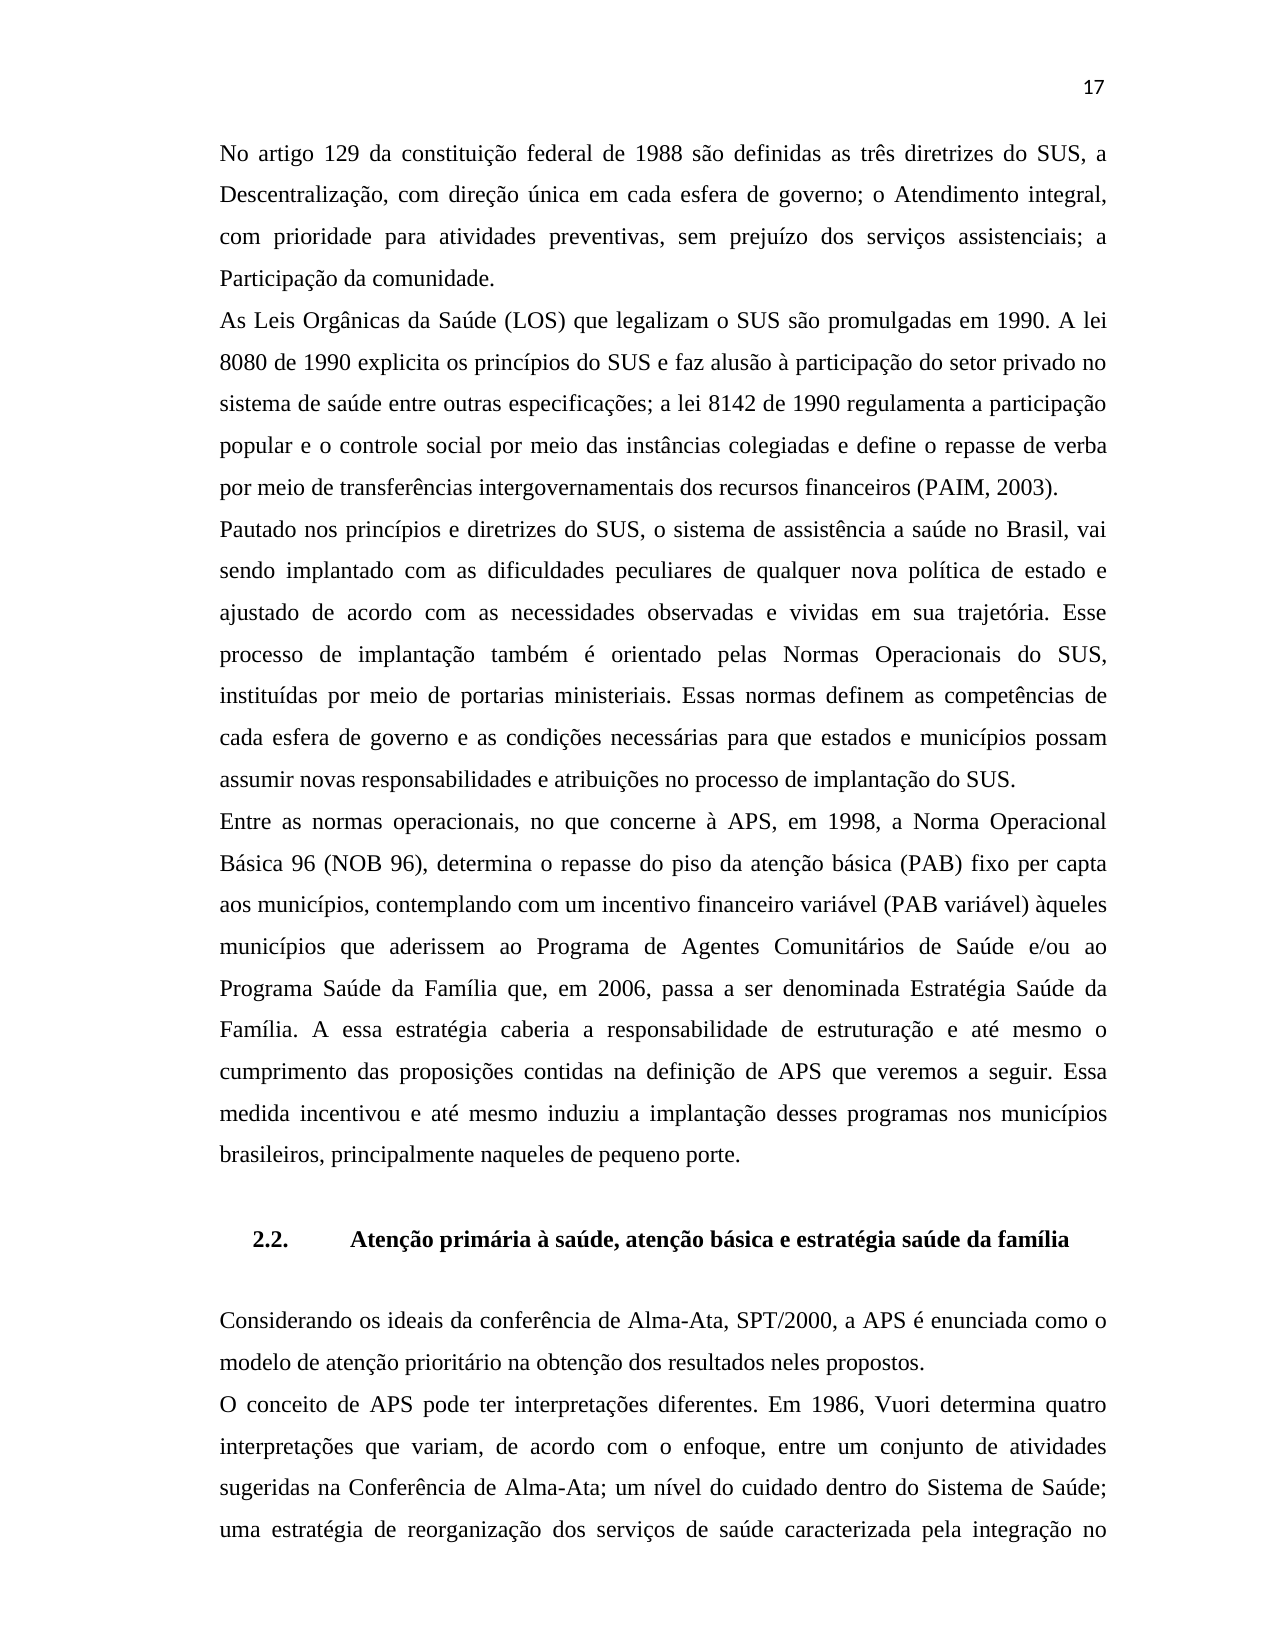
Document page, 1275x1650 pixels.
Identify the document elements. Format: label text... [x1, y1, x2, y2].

text Considerando os ideais da conferência de Alma-Ata, SPT/2000, a APS é enunciada como o modelo de atenção prioritário na obtenção dos resultados neles propostos. [219, 1306, 1109, 1376]
text Entre as normas operacionais, no que concerne à APS, em 1998, a Norma Operacional Básica 96 (NOB 96), determina o repasse do piso da atenção básica (PAB) fixo per capta aos municípios, contemplando com um incentivo financeiro variável (PAB variável) àqueles municípios que aderissem ao Programa de Agentes Comunitários de Saúde e/ou ao Programa Saúde da Família que, em 2006, passa a ser denominada Estratégia Saúde da Família. A essa estratégia caberia a responsabilidade de estruturação e até mesmo o cumprimento das proposições contidas na definição de APS que veremos a seguir. Essa medida incentivou e até mesmo induziu a implantação desses programas nos municípios brasileiros, principalmente naqueles de pequeno porte. [219, 807, 1109, 1168]
text No artigo 129 da constituição federal de 1988 são definidas as três diretrizes do SUS, a Descentralização, com direção única em cada esfera de governo; o Atendimento integral, com prioridade para atividades preventivas, sem prejuízo dos serviços assistenciais; a Participação da comunidade. [219, 139, 1109, 291]
subtitle 2.2. Atenção primária à saúde, atenção básica e estratégia saúde da família [221, 1225, 1180, 1253]
text As Leis Orgânicas da Saúde (LOS) que legalizam o SUS são promulgadas em 1990. A lei 8080 de 1990 explicita os princípios do SUS e faz alusão à participação do setor privado no sistema de saúde entre outras especificações; a lei 8142 de 1990 regulamenta a participação popular e o controle social por meio das instâncias colegiadas e define o repasse de verba por meio de transferências intergovernamentais dos recursos financeiros (PAIM, 2003). [219, 306, 1109, 500]
text Pautado nos princípios e diretrizes do SUS, o sistema de assistência a saúde no Brasil, vai sendo implantado com as dificuldades peculiares de qualquer nova política de estado e ajustado de acordo com as necessidades observadas e vividas em sua trajetória. Esse processo de implantação também é orientado pelas Normas Operacionais do SUS, instituídas por meio de portarias ministeriais. Essas normas definem as competências de cada esfera de governo e as condições necessárias para que estados e municípios possam assumir novas responsabilidades e atribuições no processo de implantação do SUS. [219, 515, 1109, 792]
text O conceito de APS pode ter interpretações diferentes. Em 1986, Vuori determina quatro interpretações que variam, de acordo com o enfoque, entre um conjunto de atividades sugeridas na Conferência de Alma-Ata; um nível do cuidado dentro do Sistema de Saúde; uma estratégia de reorganização dos serviços de saúde caracterizada pela integração no [219, 1390, 1109, 1543]
